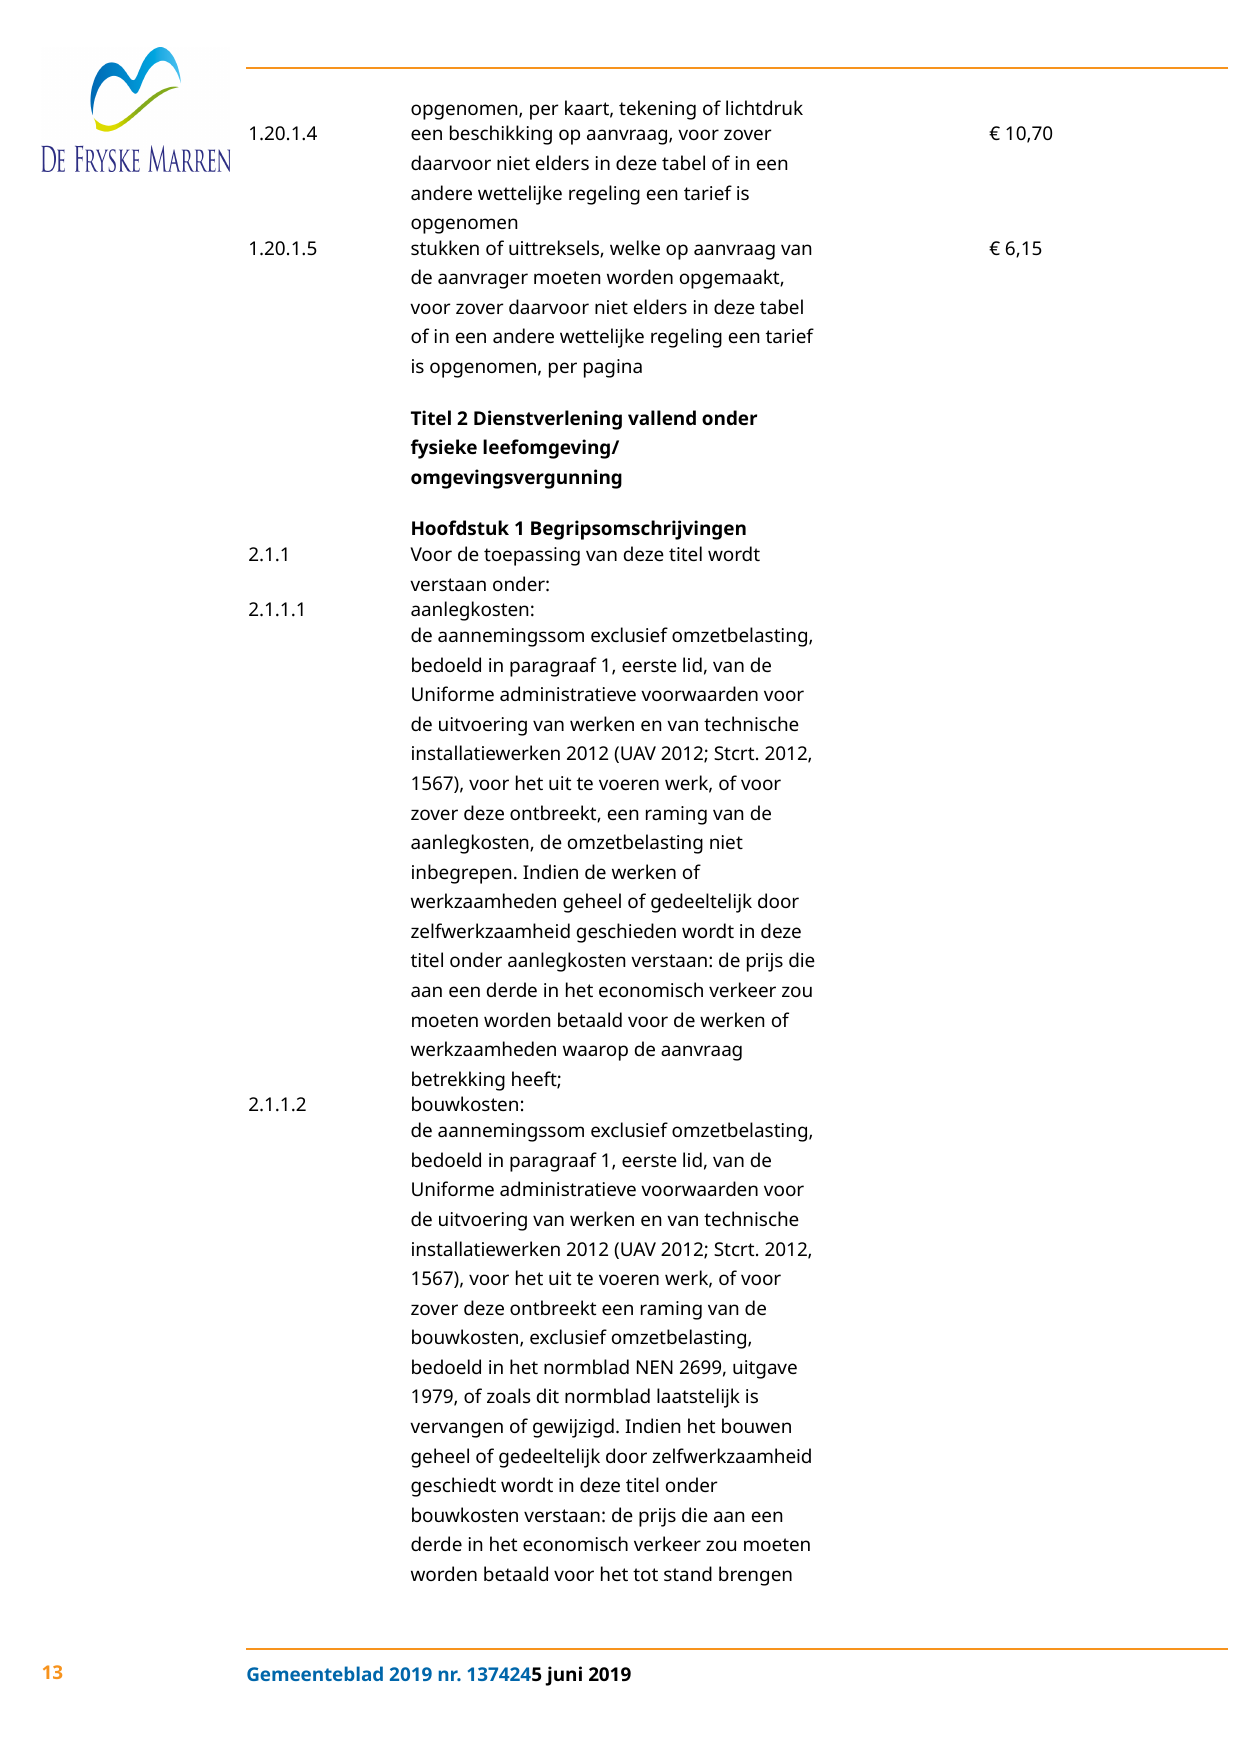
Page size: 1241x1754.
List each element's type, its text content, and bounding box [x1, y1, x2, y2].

table_cell een beschikking op aanvraag, voor zover daarvoor niet elders in deze tabel of in een andere wettelijke regeling een tarief is opgenomen [410, 121, 827, 235]
table_cell [989, 1092, 1152, 1117]
table_cell 2.1.1 [248, 541, 410, 596]
table_cell [827, 95, 989, 121]
table_cell [248, 95, 410, 121]
table_cell [989, 405, 1152, 490]
table_cell bouwkosten: [410, 1092, 827, 1117]
table_cell Voor de toepassing van deze titel wordt verstaan onder: [410, 541, 827, 596]
table_cell de aannemingssom exclusief omzetbelasting, bedoeld in paragraaf 1, eerste lid, van de Uniforme administratieve voorwaarden voor de uitvoering van werken en van technische installatiewerken 2012 (UAV 2012; Stcrt. 2012, 1567), voor het uit te voeren werk, of voor zover deze ontbreekt, een raming van de aanlegkosten, de omzetbelasting niet inbegrepen. Indien de werken of werkzaamheden geheel of gedeeltelijk door zelfwerkzaamheid geschieden wordt in deze titel onder aanlegkosten verstaan: de prijs die aan een derde in het economisch verkeer zou moeten worden betaald voor de werken of werkzaamheden waarop de aanvraag betrekking heeft; [410, 622, 827, 1092]
table_cell 2.1.1.2 [248, 1092, 410, 1117]
table_cell 2.1.1.1 [248, 596, 410, 622]
table_cell [989, 515, 1152, 541]
table_cell [989, 622, 1152, 1092]
table_cell aanlegkosten: [410, 596, 827, 622]
table_cell [248, 490, 410, 515]
table_cell [989, 1118, 1152, 1587]
table_cell [827, 490, 989, 515]
table_cell [989, 541, 1152, 596]
picture [41, 47, 231, 172]
table_cell [989, 596, 1152, 622]
table_cell Titel 2 Dienstverlening vallend onder fysieke leefomgeving/ omgevingsvergunning [410, 405, 827, 490]
table_cell [248, 515, 410, 541]
table_cell [827, 1118, 989, 1587]
table_cell [989, 490, 1152, 515]
table_cell Hoofdstuk 1 Begripsomschrijvingen [410, 515, 827, 541]
table_cell [827, 1092, 989, 1117]
table_cell [827, 379, 989, 405]
table_cell de aannemingssom exclusief omzetbelasting, bedoeld in paragraaf 1, eerste lid, van de Uniforme administratieve voorwaarden voor de uitvoering van werken en van technische installatiewerken 2012 (UAV 2012; Stcrt. 2012, 1567), voor het uit te voeren werk, of voor zover deze ontbreekt een raming van de bouwkosten, exclusief omzetbelasting, bedoeld in het normblad NEN 2699, uitgave 1979, of zoals dit normblad laatstelijk is vervangen of gewijzigd. Indien het bouwen geheel of gedeeltelijk door zelfwerkzaamheid geschiedt wordt in deze titel onder bouwkosten verstaan: de prijs die aan een derde in het economisch verkeer zou moeten worden betaald voor het tot stand brengen [410, 1118, 827, 1587]
table_cell [410, 490, 827, 515]
table_cell [827, 405, 989, 490]
table_cell opgenomen, per kaart, tekening of lichtdruk [410, 95, 827, 121]
table_cell 1.20.1.5 [248, 235, 410, 379]
table_cell [410, 379, 827, 405]
table_cell 1.20.1.4 [248, 121, 410, 235]
table_cell [827, 515, 989, 541]
table_cell [827, 235, 989, 379]
table_cell stukken of uittreksels, welke op aanvraag van de aanvrager moeten worden opgemaakt, voor zover daarvoor niet elders in deze tabel of in een andere wettelijke regeling een tarief is opgenomen, per pagina [410, 235, 827, 379]
table_cell [989, 379, 1152, 405]
table_cell [827, 622, 989, 1092]
table_cell € 6,15 [989, 235, 1152, 379]
table_cell [248, 1118, 410, 1587]
table_cell [989, 95, 1152, 121]
table_cell [248, 379, 410, 405]
table_cell [827, 121, 989, 235]
table_cell € 10,70 [989, 121, 1152, 235]
table_cell [248, 622, 410, 1092]
table_cell [827, 541, 989, 596]
table_cell [248, 405, 410, 490]
table_cell [827, 596, 989, 622]
